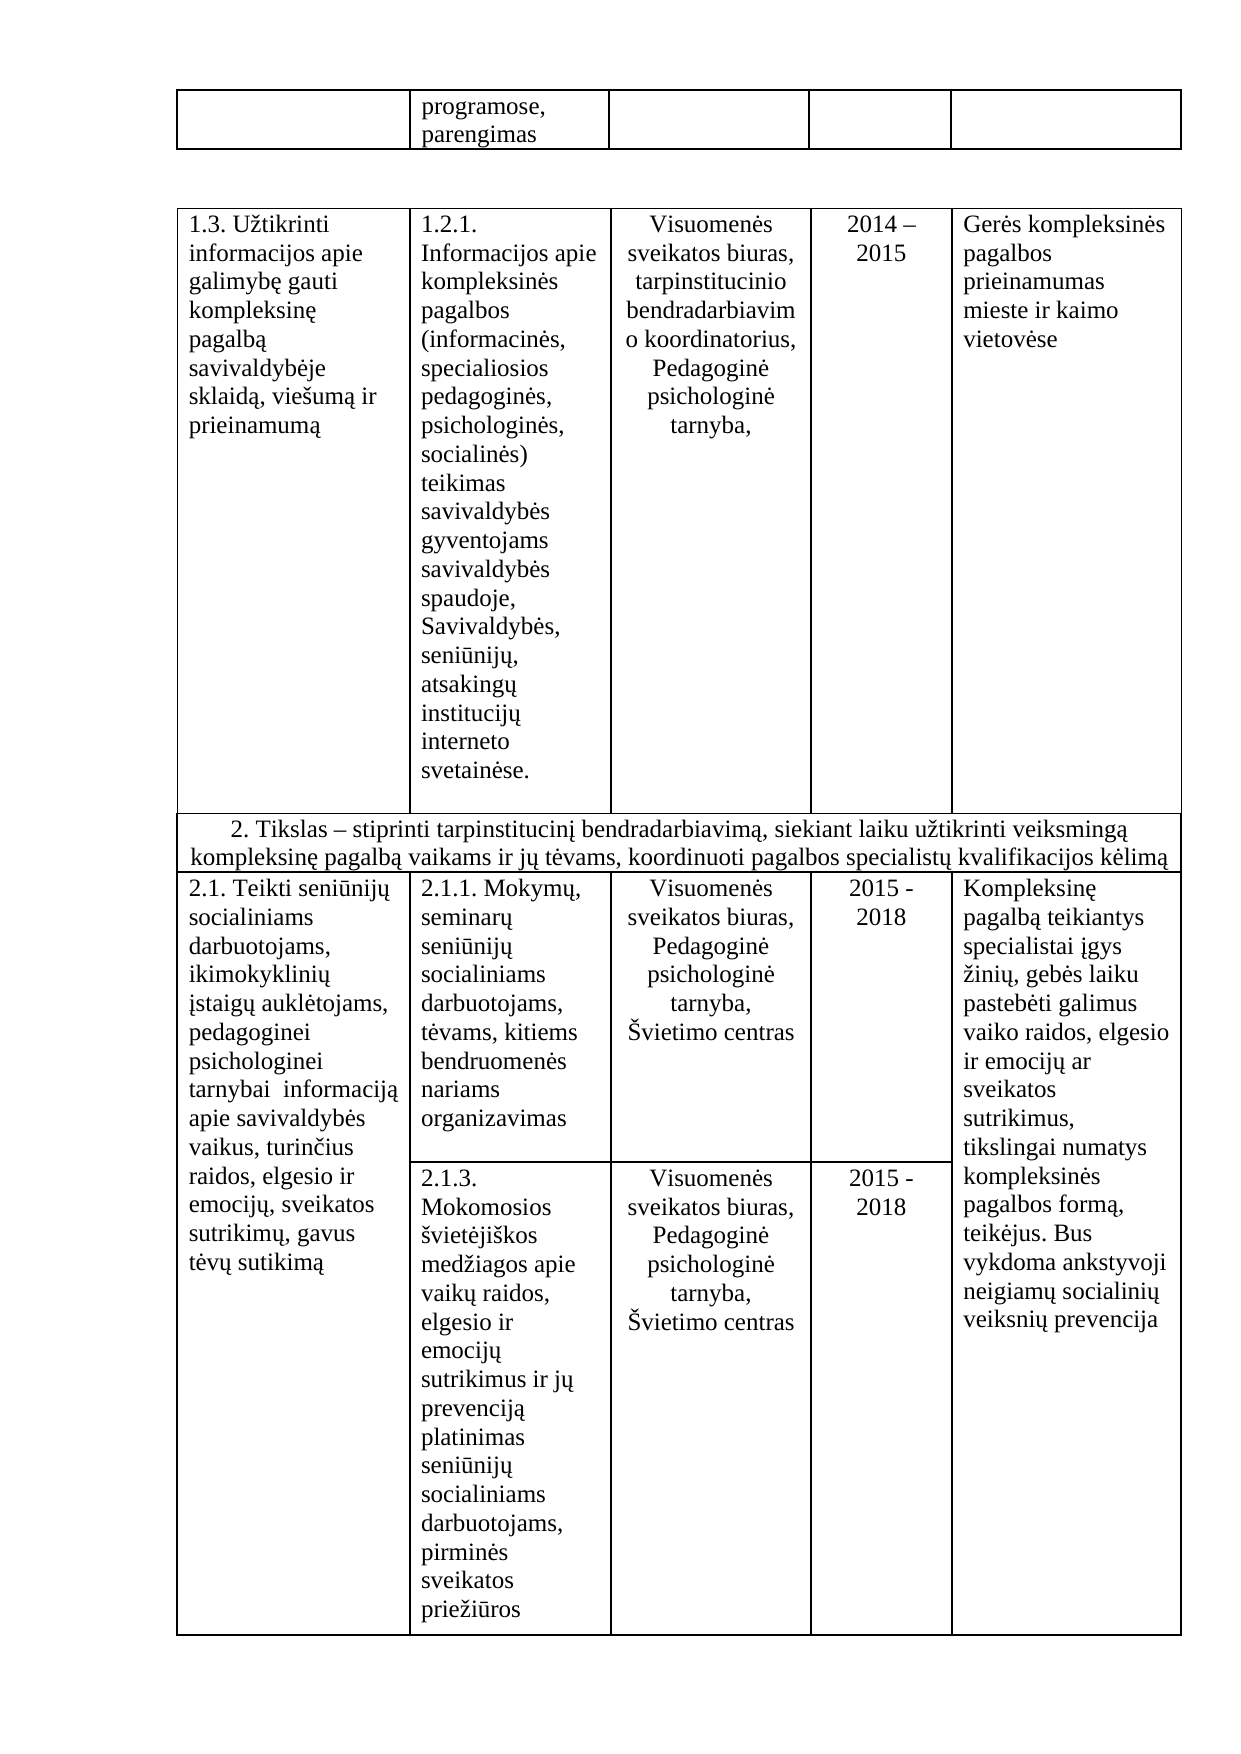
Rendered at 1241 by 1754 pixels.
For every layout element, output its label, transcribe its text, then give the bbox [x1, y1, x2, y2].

table_header Gerės kompleksinės pagalbos prieinamumas mieste ir kaimo vietovėse [953, 209, 1181, 813]
table_cell [178, 91, 409, 148]
table_cell 2. Tikslas – stiprinti tarpinstitucinį bendradarbiavimą, siekiant laiku užtikrinti veiksmingą kompleksinę pagalbą vaikams ir jų tėvams, koordinuoti pagalbos specialistų kvalifikacijos kėlimą [178, 814, 1180, 871]
table_cell [952, 91, 1180, 148]
table_cell 2.1.3. Mokomosios švietėjiškos medžiagos apie vaikų raidos, elgesio ir emocijų sutrikimus ir jų prevenciją platinimas seniūnijų socialiniams darbuotojams, pirminės sveikatos priežiūros [411, 1163, 610, 1634]
table_cell 2015 - 2018 [812, 873, 951, 1161]
table_cell 2015 - 2018 [812, 1163, 951, 1634]
table_cell [810, 91, 950, 148]
table_header Visuomenės sveikatos biuras, tarpinstitucinio bendradarbiavimo koordinatorius, Pedagoginė psichologinė tarnyba, [612, 209, 810, 813]
table_header 1.2.1. Informacijos apie kompleksinės pagalbos (informacinės, specialiosios pedagoginės, psichologinės, socialinės) teikimas savivaldybės gyventojams savivaldybės spaudoje, Savivaldybės, seniūnijų, atsakingų institucijų interneto svetainėse. [411, 209, 610, 813]
table_header 2014 – 2015 [812, 209, 951, 813]
table_cell Visuomenės sveikatos biuras, Pedagoginė psichologinė tarnyba, Švietimo centras [612, 873, 810, 1161]
table_cell 2.1.1. Mokymų, seminarų seniūnijų socialiniams darbuotojams, tėvams, kitiems bendruomenės nariams organizavimas [411, 873, 610, 1161]
table_cell programose, parengimas [411, 91, 608, 148]
table_header 1.3. Užtikrinti informacijos apie galimybę gauti kompleksinę pagalbą savivaldybėje sklaidą, viešumą ir prieinamumą [178, 209, 409, 813]
table_cell 2.1. Teikti seniūnijų socialiniams darbuotojams, ikimokyklinių įstaigų auklėtojams, pedagoginei psichologinei tarnybai informaciją apie savivaldybės vaikus, turinčius raidos, elgesio ir emocijų, sveikatos sutrikimų, gavus tėvų sutikimą [178, 873, 409, 1634]
table_cell [610, 91, 808, 148]
table_cell Visuomenės sveikatos biuras, Pedagoginė psichologinė tarnyba, Švietimo centras [612, 1163, 810, 1634]
table_cell Kompleksinę pagalbą teikiantys specialistai įgys žinių, gebės laiku pastebėti galimus vaiko raidos, elgesio ir emocijų ar sveikatos sutrikimus, tikslingai numatys kompleksinės pagalbos formą, teikėjus. Bus vykdoma ankstyvoji neigiamų socialinių veiksnių prevencija [953, 873, 1180, 1634]
